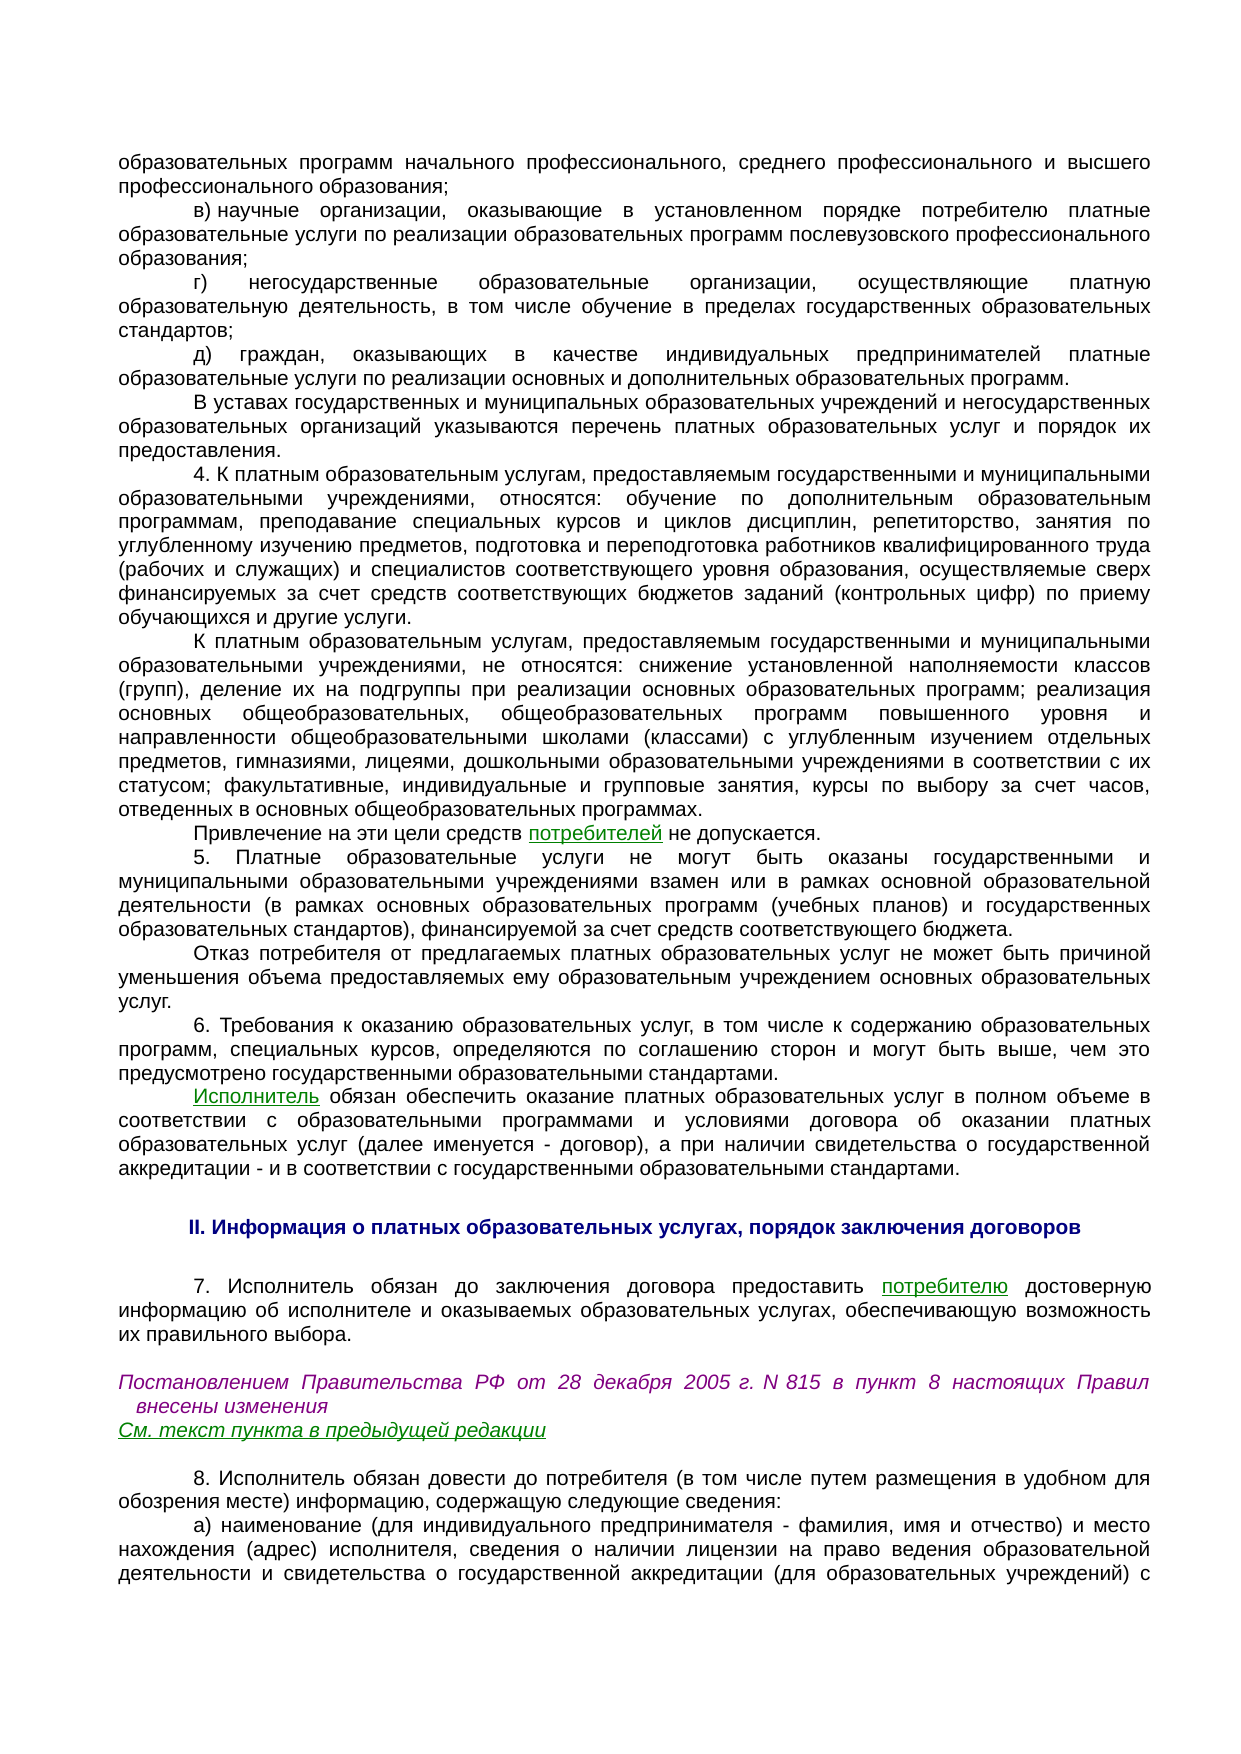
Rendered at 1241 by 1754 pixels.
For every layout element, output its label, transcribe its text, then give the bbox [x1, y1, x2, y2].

text 4. К платным образовательным услугам, предоставляемым государственными и муниципальными образовательными учреждениями, относятся: обучение по дополнительным образовательным программам, преподавание специальных курсов и циклов дисциплин, репетиторство, занятия по углубленному изучению предметов, подготовка и переподготовка работников квалифицированного труда (рабочих и служащих) и специалистов соответствующего уровня образования, осуществляемые сверх финансируемых за счет средств соответствующих бюджетов заданий (контрольных цифр) по приему обучающихся и другие услуги. [118, 461, 1152, 629]
text а) наименование (для индивидуального предпринимателя - фамилия, имя и отчество) и место нахождения (адрес) исполнителя, сведения о наличии лицензии на право ведения образовательной деятельности и свидетельства о государственной аккредитации (для образовательных учреждений) с [118, 1513, 1152, 1585]
text II. Информация о платных образовательных услугах, порядок заключения договоров [118, 1215, 1152, 1239]
text образовательных программ начального профессионального, среднего профессионального и высшего профессионального образования; [118, 150, 1152, 198]
text Постановлением Правительства РФ от 28 декабря 2005 г. N 815 в пункт 8 настоящих Правил внесены изменения [118, 1369, 1152, 1417]
text 5. Платные образовательные услуги не могут быть оказаны государственными и муниципальными образовательными учреждениями взамен или в рамках основной образовательной деятельности (в рамках основных образовательных программ (учебных планов) и государственных образовательных стандартов), финансируемой за счет средств соответствующего бюджета. [118, 845, 1152, 941]
text В уставах государственных и муниципальных образовательных учреждений и негосударственных образовательных организаций указываются перечень платных образовательных услуг и порядок их предоставления. [118, 389, 1152, 461]
text См. текст пункта в предыдущей редакции [118, 1417, 1152, 1441]
text Отказ потребителя от предлагаемых платных образовательных услуг не может быть причиной уменьшения объема предоставляемых ему образовательным учреждением основных образовательных услуг. [118, 941, 1152, 1012]
text Исполнитель обязан обеспечить оказание платных образовательных услуг в полном объеме в соответствии с образовательными программами и условиями договора об оказании платных образовательных услуг (далее именуется - договор), а при наличии свидетельства о государственной аккредитации - и в соответствии с государственными образовательными стандартами. [118, 1084, 1152, 1180]
text 6. Требования к оказанию образовательных услуг, в том числе к содержанию образовательных программ, специальных курсов, определяются по соглашению сторон и могут быть выше, чем это предусмотрено государственными образовательными стандартами. [118, 1012, 1152, 1084]
text Привлечение на эти цели средств потребителей не допускается. [118, 821, 1152, 845]
text 7. Исполнитель обязан до заключения договора предоставить потребителю достоверную информацию об исполнителе и оказываемых образовательных услугах, обеспечивающую возможность их правильного выбора. [118, 1274, 1152, 1346]
text д) граждан, оказывающих в качестве индивидуальных предпринимателей платные образовательные услуги по реализации основных и дополнительных образовательных программ. [118, 342, 1152, 389]
text 8. Исполнитель обязан довести до потребителя (в том числе путем размещения в удобном для обозрения месте) информацию, содержащую следующие сведения: [118, 1465, 1152, 1513]
text в) научные организации, оказывающие в установленном порядке потребителю платные образовательные услуги по реализации образовательных программ послевузовского профессионального образования; [118, 198, 1152, 270]
text К платным образовательным услугам, предоставляемым государственными и муниципальными образовательными учреждениями, не относятся: снижение установленной наполняемости классов (групп), деление их на подгруппы при реализации основных образовательных программ; реализация основных общеобразовательных, общеобразовательных программ повышенного уровня и направленности общеобразовательными школами (классами) с углубленным изучением отдельных предметов, гимназиями, лицеями, дошкольными образовательными учреждениями в соответствии с их статусом; факультативные, индивидуальные и групповые занятия, курсы по выбору за счет часов, отведенных в основных общеобразовательных программах. [118, 629, 1152, 821]
text г) негосударственные образовательные организации, осуществляющие платную образовательную деятельность, в том числе обучение в пределах государственных образовательных стандартов; [118, 270, 1152, 342]
